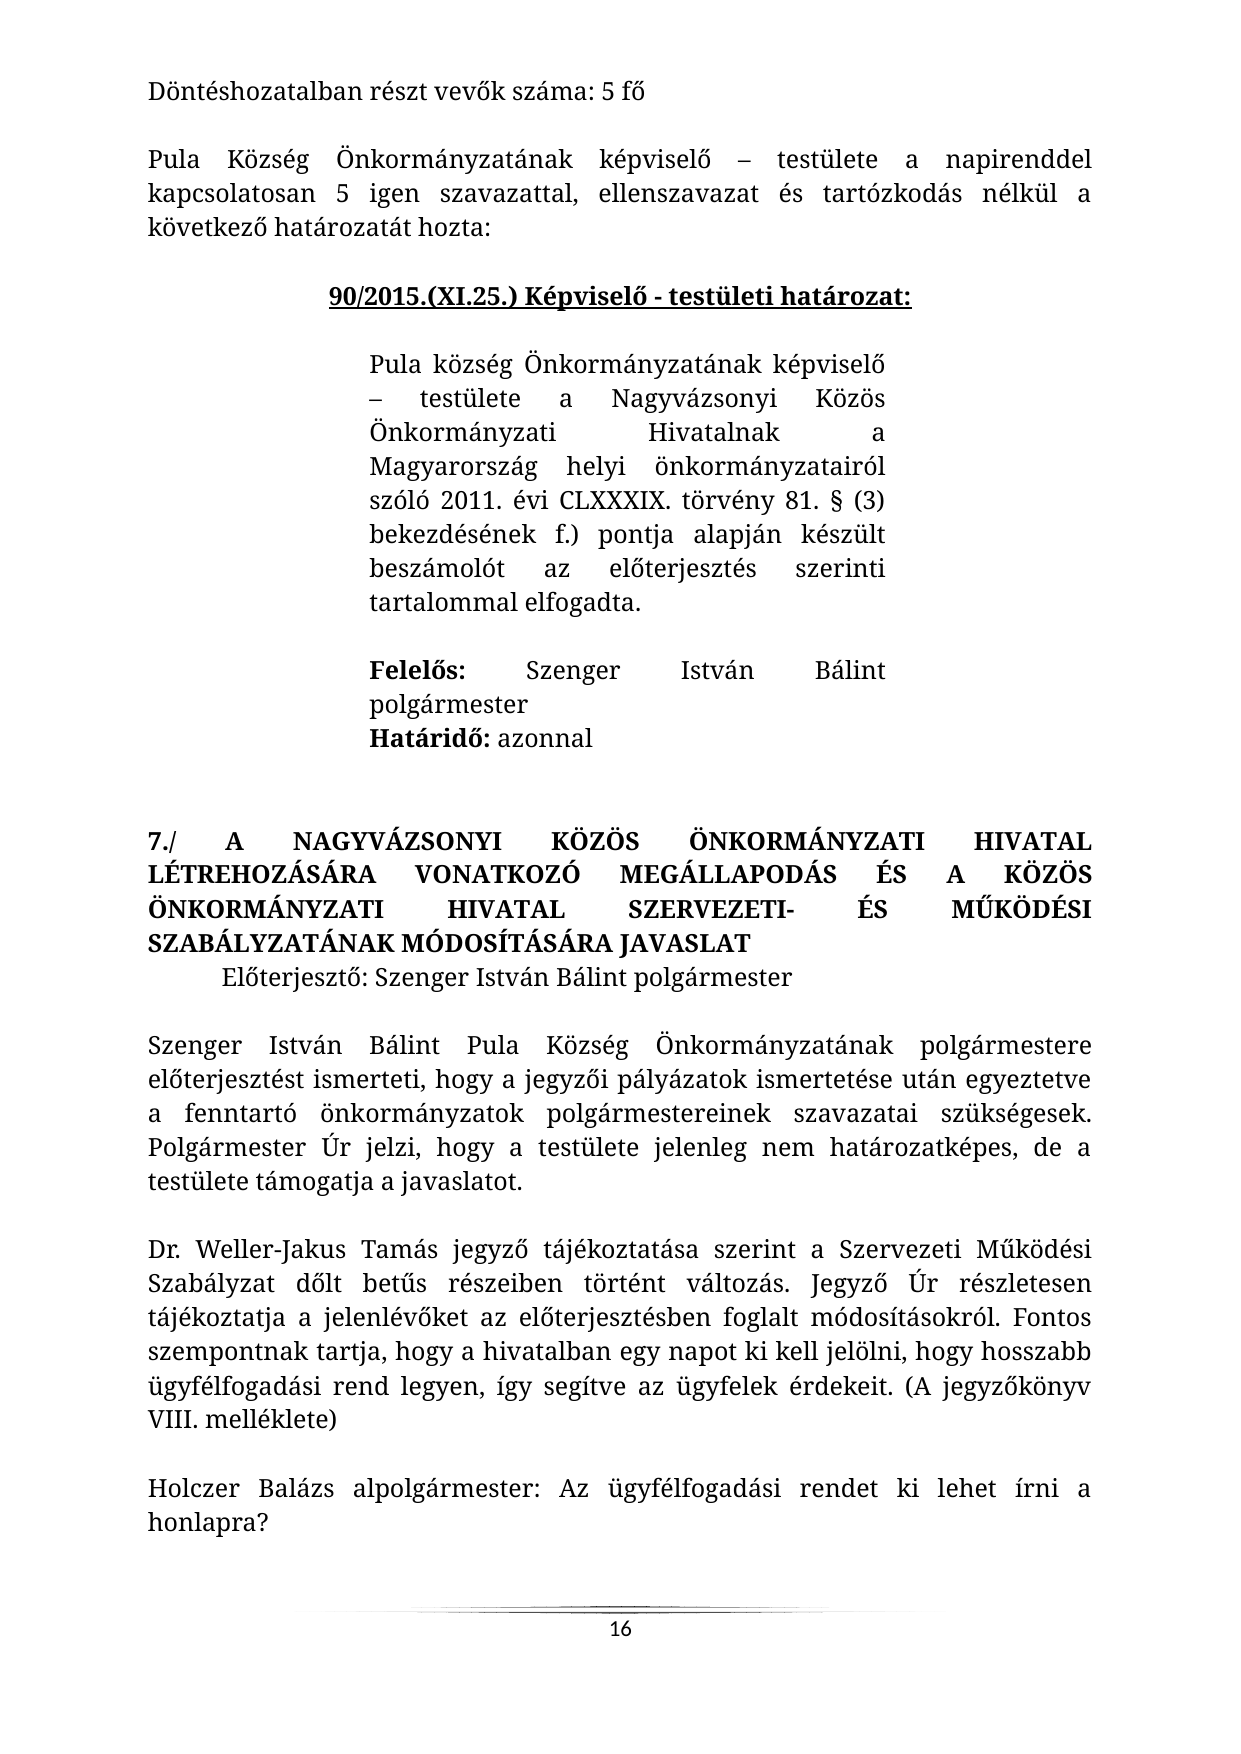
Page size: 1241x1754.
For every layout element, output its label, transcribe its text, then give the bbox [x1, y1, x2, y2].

text 7./ A Nagyvázsonyi Közös Önkormányzati Hivatal létrehozására vonatkozó megállapodás és a Közös Önkormányzati Hivatal Szervezeti- és Működési Szabályzatának módosítására javaslat [148, 823, 1093, 959]
text Szenger István Bálint Pula Község Önkormányzatának polgármestere előterjesztést ismerteti, hogy a jegyzői pályázatok ismertetése után egyeztetve a fenntartó önkormányzatok polgármestereinek szavazatai szükségesek. Polgármester Úr jelzi, hogy a testülete jelenleg nem határozatképes, de a testülete támogatja a javaslatot. [148, 1027, 1093, 1198]
text 90/2015.(XI.25.) Képviselő - testületi határozat: [148, 278, 1093, 312]
text Pula község Önkormányzatának képviselő – testülete a Nagyvázsonyi Közös Önkormányzati Hivatalnak a Magyarország helyi önkormányzatairól szóló 2011. évi CLXXXIX. törvény 81. § (3) bekezdésének f.) pontja alapján készült beszámolót az előterjesztés szerinti tartalommal elfogadta. [369, 346, 886, 619]
text Határidő: azonnal [369, 721, 886, 755]
list Pula Község Önkormányzatának képviselő – testülete a napirenddel kapcsolatosan 5 igen szavazattal, ellenszavazat és tartózkodás nélkül a következő határozatát hozta: [148, 142, 1093, 244]
text Dr. Weller-Jakus Tamás jegyző tájékoztatása szerint a Szervezeti Működési Szabályzat dőlt betűs részeiben történt változás. Jegyző Úr részletesen tájékoztatja a jelenlévőket az előterjesztésben foglalt módosításokról. Fontos szempontnak tartja, hogy a hivatalban egy napot ki kell jelölni, hogy hosszabb ügyfélfogadási rend legyen, így segítve az ügyfelek érdekeit. (A jegyzőkönyv VIII. melléklete) [148, 1232, 1093, 1436]
text Holczer Balázs alpolgármester: Az ügyfélfogadási rendet ki lehet írni a honlapra? [148, 1470, 1093, 1538]
text Döntéshozatalban részt vevők száma: 5 fő [148, 74, 1093, 108]
text Felelős: Szenger István Bálint polgármester [369, 653, 886, 721]
text Előterjesztő: Szenger István Bálint polgármester [148, 959, 1093, 993]
